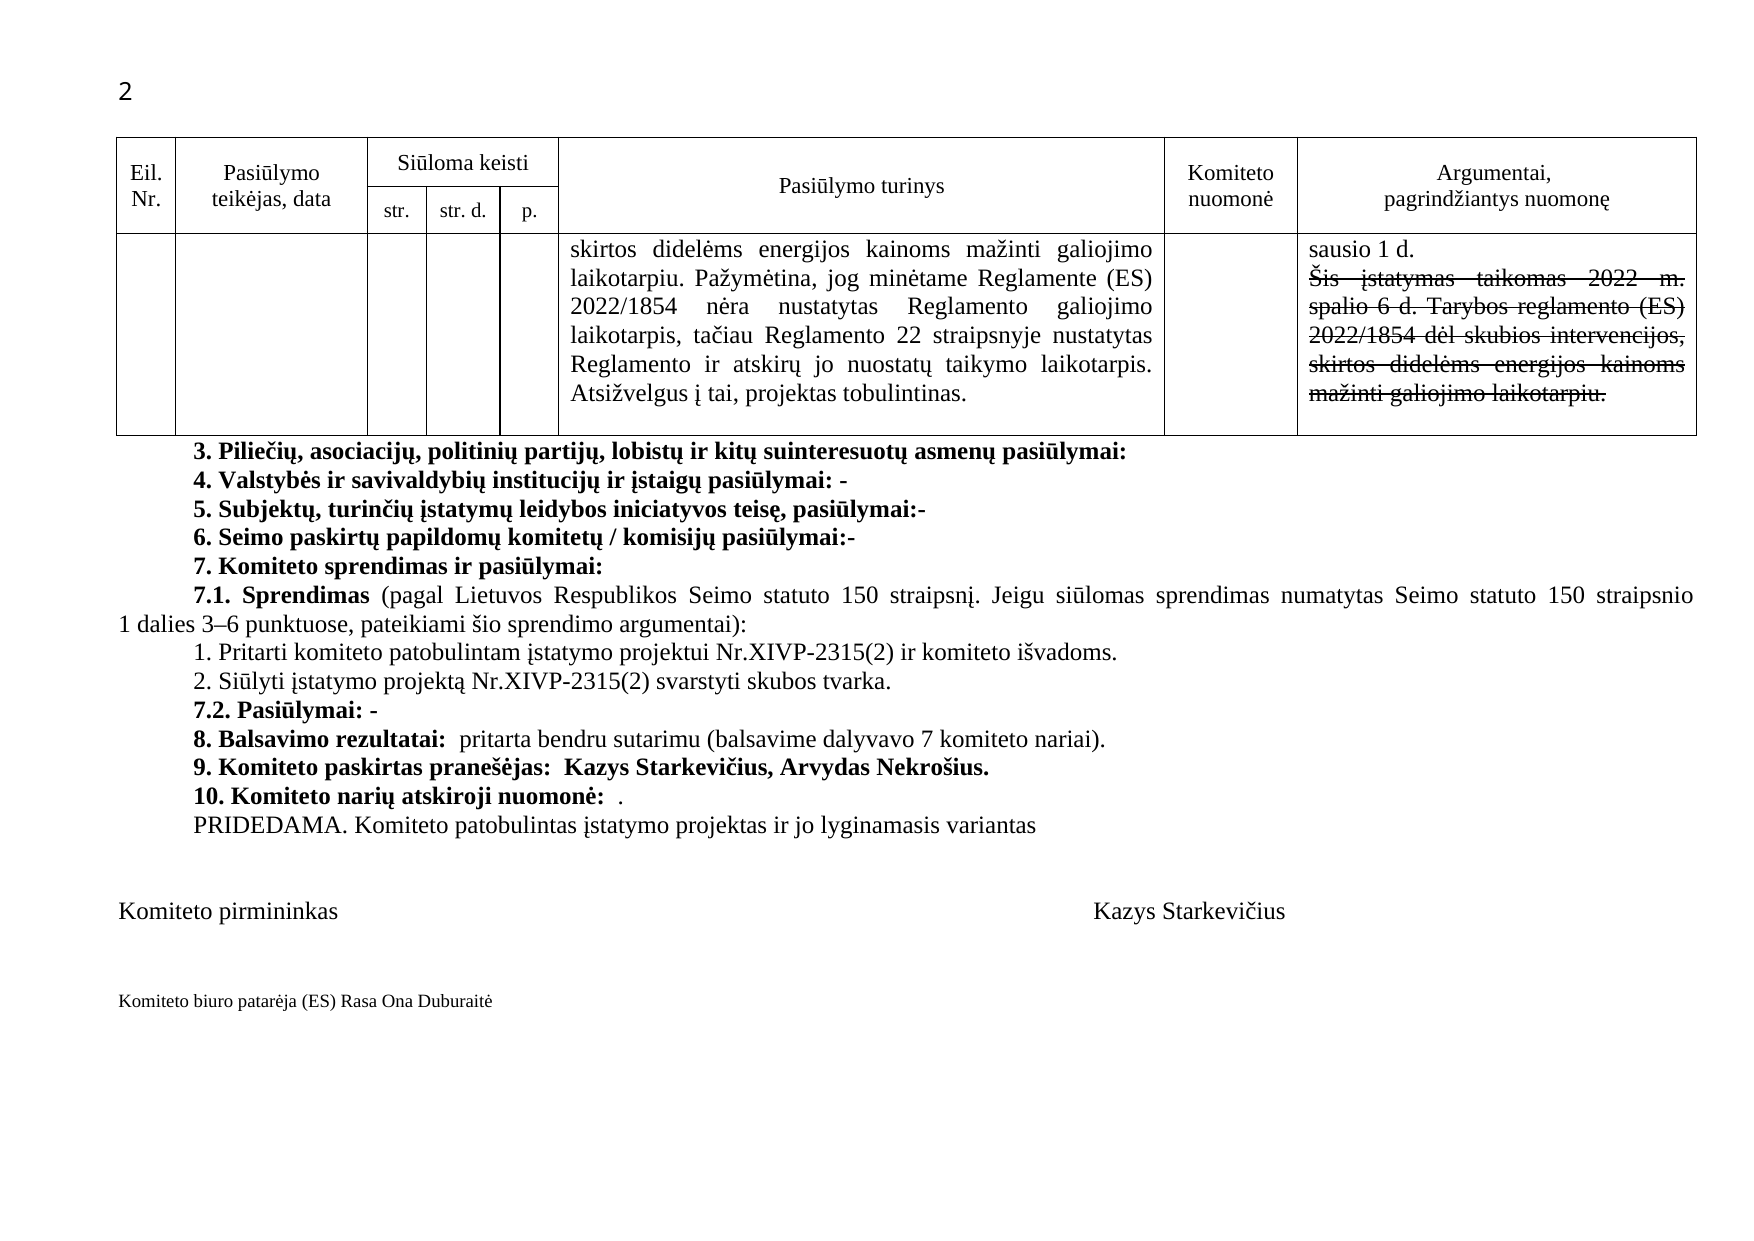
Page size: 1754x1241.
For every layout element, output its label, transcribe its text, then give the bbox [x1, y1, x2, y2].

text 7.2. Pasiūlymai: - [118, 695, 1695, 724]
text 10. Komiteto narių atskiroji nuomonė: . [118, 781, 1695, 810]
text 7. Komiteto sprendimas ir pasiūlymai: [118, 551, 1695, 580]
table_header Pasiūlymo teikėjas, data [176, 138, 367, 233]
text PRIDEDAMA. Komiteto patobulintas įstatymo projektas ir jo lyginamasis variantas [118, 810, 1695, 839]
text 2. Siūlyti įstatymo projektą Nr.XIVP-2315(2) svarstyti skubos tvarka. [118, 666, 1695, 695]
table_header Komiteto nuomonė [1165, 138, 1297, 233]
text 8. Balsavimo rezultatai: pritarta bendru sutarimu (balsavime dalyvavo 7 komiteto nariai). [118, 724, 1695, 752]
table_cell [501, 234, 558, 435]
text Komiteto pirmininkas Kazys Starkevičius [118, 896, 1695, 925]
table_header Eil. Nr. [117, 138, 175, 233]
subtitle 5. Subjektų, turinčių įstatymų leidybos iniciatyvos teisę, pasiūlymai:- [118, 494, 1695, 522]
table_cell [176, 234, 367, 435]
subtitle 3. Piliečių, asociacijų, politinių partijų, lobistų ir kitų suinteresuotų asmenų pasiūlymai: [118, 436, 1695, 465]
table_header Argumentai, pagrindžiantys nuomonę [1298, 138, 1696, 233]
table_cell sausio 1 d. Šis įstatymas taikomas 2022 m. spalio 6 d. Tarybos reglamento (ES) 2022/1854 dėl skubios intervencijos, skirtos didelėms energijos kainoms mažinti galiojimo laikotarpiu. [1298, 234, 1696, 435]
text 7.1. Sprendimas (pagal Lietuvos Respublikos Seimo statuto 150 straipsnį. Jeigu siūlomas sprendimas numatytas Seimo statuto 150 straipsnio 1 dalies 3–6 punktuose, pateikiami šio sprendimo argumentai): [118, 580, 1695, 637]
table_cell [1165, 234, 1297, 435]
table_cell str. [368, 187, 426, 233]
table_cell p. [501, 187, 558, 233]
text 1. Pritarti komiteto patobulintam įstatymo projektui Nr.XIVP-2315(2) ir komiteto išvadoms. [118, 637, 1695, 666]
table_cell [427, 234, 499, 435]
table_cell str. d. [427, 187, 499, 233]
text Komiteto biuro patarėja (ES) Rasa Ona Duburaitė [118, 989, 1695, 1011]
table_header Pasiūlymo turinys [559, 138, 1164, 233]
table_cell skirtos didelėms energijos kainoms mažinti galiojimo laikotarpiu. Pažymėtina, jog minėtame Reglamente (ES) 2022/1854 nėra nustatytas Reglamento galiojimo laikotarpis, tačiau Reglamento 22 straipsnyje nustatytas Reglamento ir atskirų jo nuostatų taikymo laikotarpis. Atsižvelgus į tai, projektas tobulintinas. [559, 234, 1164, 435]
subtitle 6. Seimo paskirtų papildomų komitetų / komisijų pasiūlymai:- [118, 522, 1695, 551]
table_cell [117, 234, 175, 435]
text 9. Komiteto paskirtas pranešėjas: Kazys Starkevičius, Arvydas Nekrošius. [118, 752, 1695, 781]
table_header Siūloma keisti [368, 138, 558, 186]
subtitle 4. Valstybės ir savivaldybių institucijų ir įstaigų pasiūlymai: - [118, 465, 1695, 494]
table_cell [368, 234, 426, 435]
